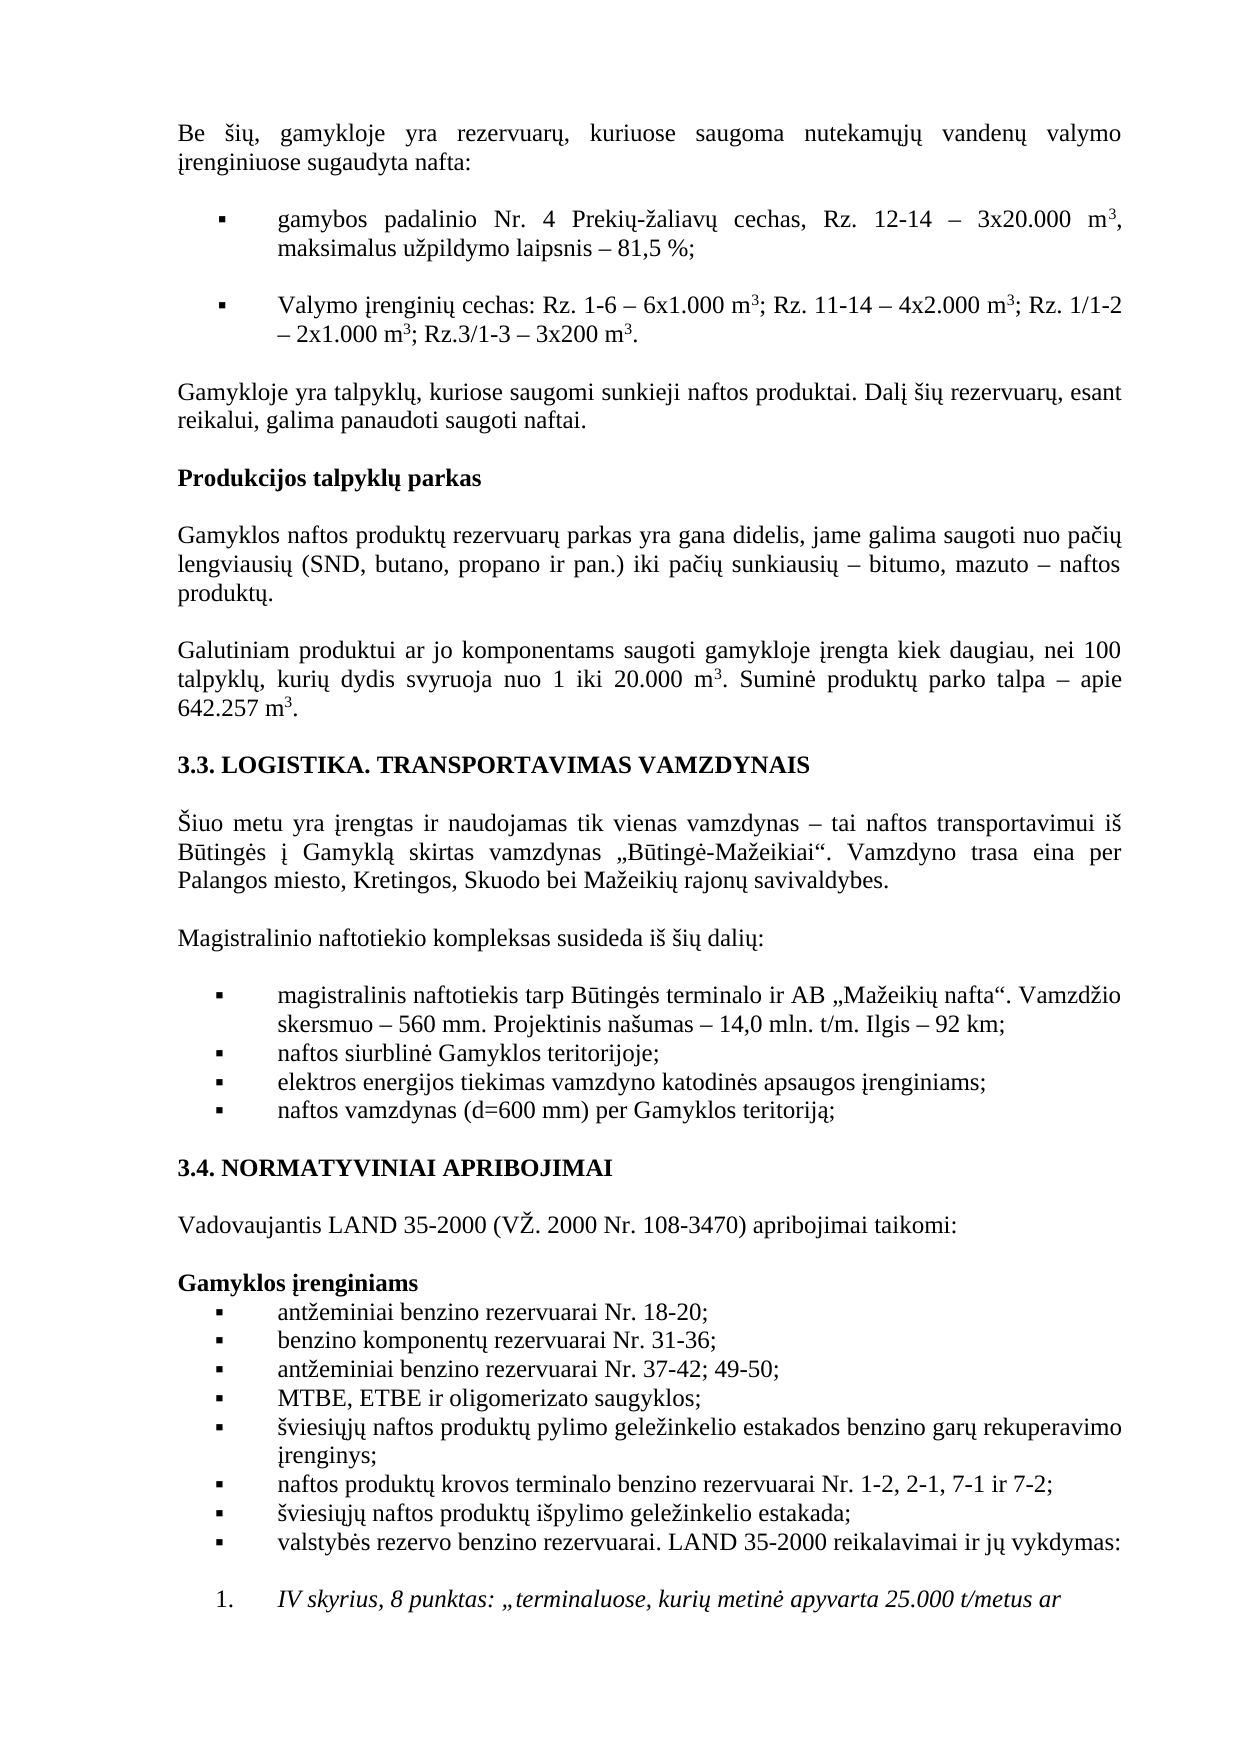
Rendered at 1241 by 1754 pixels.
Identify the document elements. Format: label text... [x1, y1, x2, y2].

text Gamykloje yra talpyklų, kuriose saugomi sunkieji naftos produktai. Dalį šių rezervuarų, esant reikalui, galima panaudoti saugoti naftai. [177, 377, 1122, 434]
text 1. IV skyrius, 8 punktas: „terminaluose, kurių metinė apyvarta 25.000 t/metus ar [215, 1584, 1122, 1613]
text Produkcijos talpyklų parkas [177, 463, 1122, 492]
text ▪ antžeminiai benzino rezervuarai Nr. 18-20; [215, 1297, 1122, 1326]
text ▪ magistralinis naftotiekis tarp Būtingės terminalo ir AB „Mažeikių nafta“. Vamzdžio skersmuo – 560 mm. Projektinis našumas – 14,0 mln. t/m. Ilgis – 92 km; [215, 981, 1122, 1038]
text ▪ šviesiųjų naftos produktų pylimo geležinkelio estakados benzino garų rekuperavimo įrenginys; [215, 1412, 1122, 1469]
text ▪ gamybos padalinio Nr. 4 Prekių-žaliavų cechas, Rz. 12-14 – 3x20.000 m3, maksimalus užpildymo laipsnis – 81,5 %; [218, 204, 1122, 262]
text ▪ antžeminiai benzino rezervuarai Nr. 37-42; 49-50; [215, 1354, 1122, 1383]
text Gamyklos naftos produktų rezervuarų parkas yra gana didelis, jame galima saugoti nuo pačių lengviausių (SND, butano, propano ir pan.) iki pačių sunkiausių – bitumo, mazuto – naftos produktų. [177, 521, 1122, 607]
text Be šių, gamykloje yra rezervuarų, kuriuose saugoma nutekamųjų vandenų valymo įrenginiuose sugaudyta nafta: [177, 118, 1122, 176]
text ▪ šviesiųjų naftos produktų išpylimo geležinkelio estakada; [215, 1498, 1122, 1527]
text 3.4. NORMATYVINIAI APRIBOJIMAI [177, 1153, 1122, 1182]
text ▪ benzino komponentų rezervuarai Nr. 31-36; [215, 1326, 1122, 1354]
text ▪ Valymo įrenginių cechas: Rz. 1-6 – 6x1.000 m3; Rz. 11-14 – 4x2.000 m3; Rz. 1/1-2 – 2x1.000 m3; Rz.3/1-3 – 3x200 m3. [218, 291, 1122, 348]
text ▪ naftos siurblinė Gamyklos teritorijoje; [215, 1038, 1122, 1067]
text ▪ elektros energijos tiekimas vamzdyno katodinės apsaugos įrenginiams; [215, 1067, 1122, 1096]
text 3.3. LOGISTIKA. TRANSPORTAVIMAS VAMZDYNAIS [177, 751, 1122, 779]
text Galutiniam produktui ar jo komponentams saugoti gamykloje įrengta kiek daugiau, nei 100 talpyklų, kurių dydis svyruoja nuo 1 iki 20.000 m3. Suminė produktų parko talpa – apie 642.257 m3. [177, 636, 1122, 722]
text Vadovaujantis LAND 35-2000 (VŽ. 2000 Nr. 108-3470) apribojimai taikomi: [177, 1211, 1122, 1239]
text Gamyklos įrenginiams [177, 1268, 1122, 1297]
text ▪ naftos produktų krovos terminalo benzino rezervuarai Nr. 1-2, 2-1, 7-1 ir 7-2; [215, 1469, 1122, 1498]
text ▪ MTBE, ETBE ir oligomerizato saugyklos; [215, 1383, 1122, 1412]
text Magistralinio naftotiekio kompleksas susideda iš šių dalių: [177, 923, 1122, 952]
text ▪ valstybės rezervo benzino rezervuarai. LAND 35-2000 reikalavimai ir jų vykdymas: [215, 1527, 1122, 1556]
text Šiuo metu yra įrengtas ir naudojamas tik vienas vamzdynas – tai naftos transportavimui iš Būtingės į Gamyklą skirtas vamzdynas „Būtingė-Mažeikiai“. Vamzdyno trasa eina per Palangos miesto, Kretingos, Skuodo bei Mažeikių rajonų savivaldybes. [177, 808, 1122, 894]
text ▪ naftos vamzdynas (d=600 mm) per Gamyklos teritoriją; [215, 1096, 1122, 1124]
